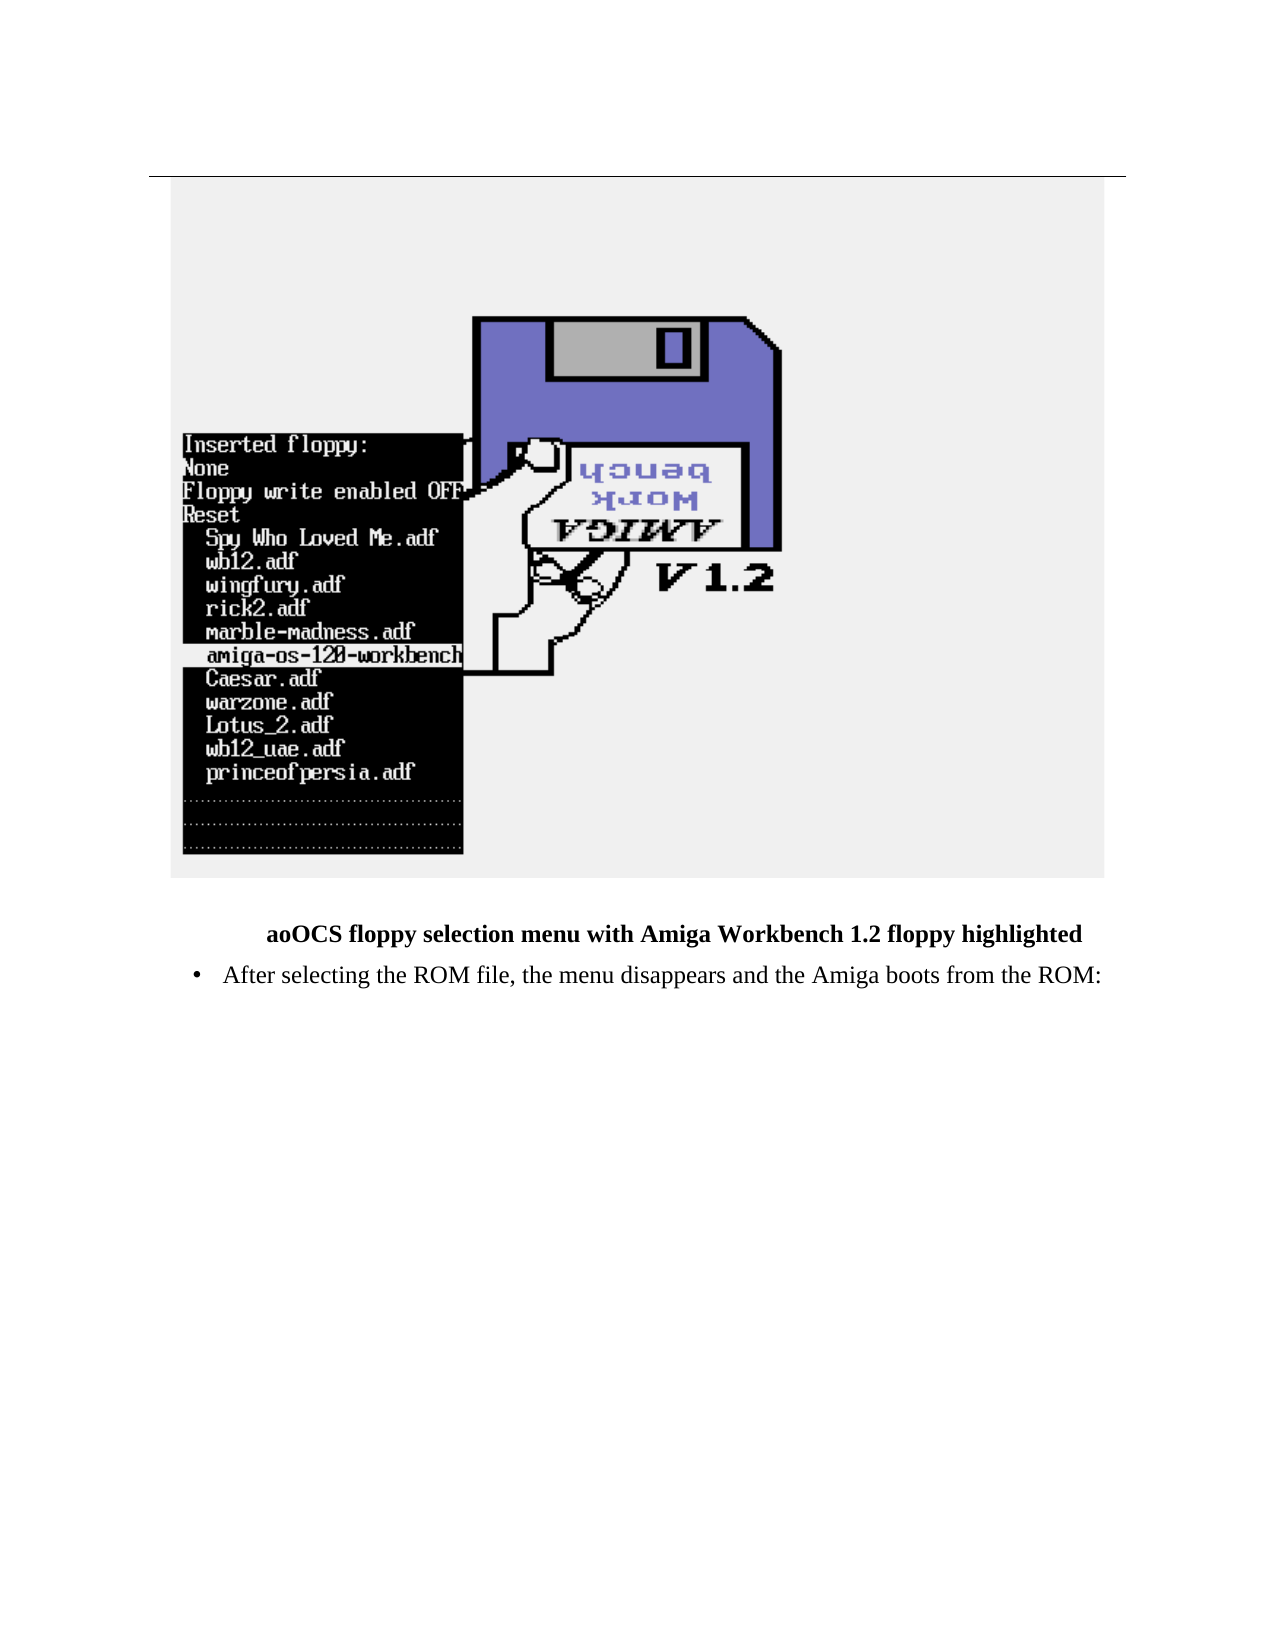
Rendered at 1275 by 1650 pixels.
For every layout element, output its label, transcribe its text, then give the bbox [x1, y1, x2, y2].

list aoOCS floppy selection menu with Amiga Workbench 1.2 floppy highlighted [193, 919, 1126, 947]
picture [170, 177, 1105, 878]
list After selecting the ROM file, the menu disappears and the Amiga boots from the ROM: [193, 960, 1126, 989]
